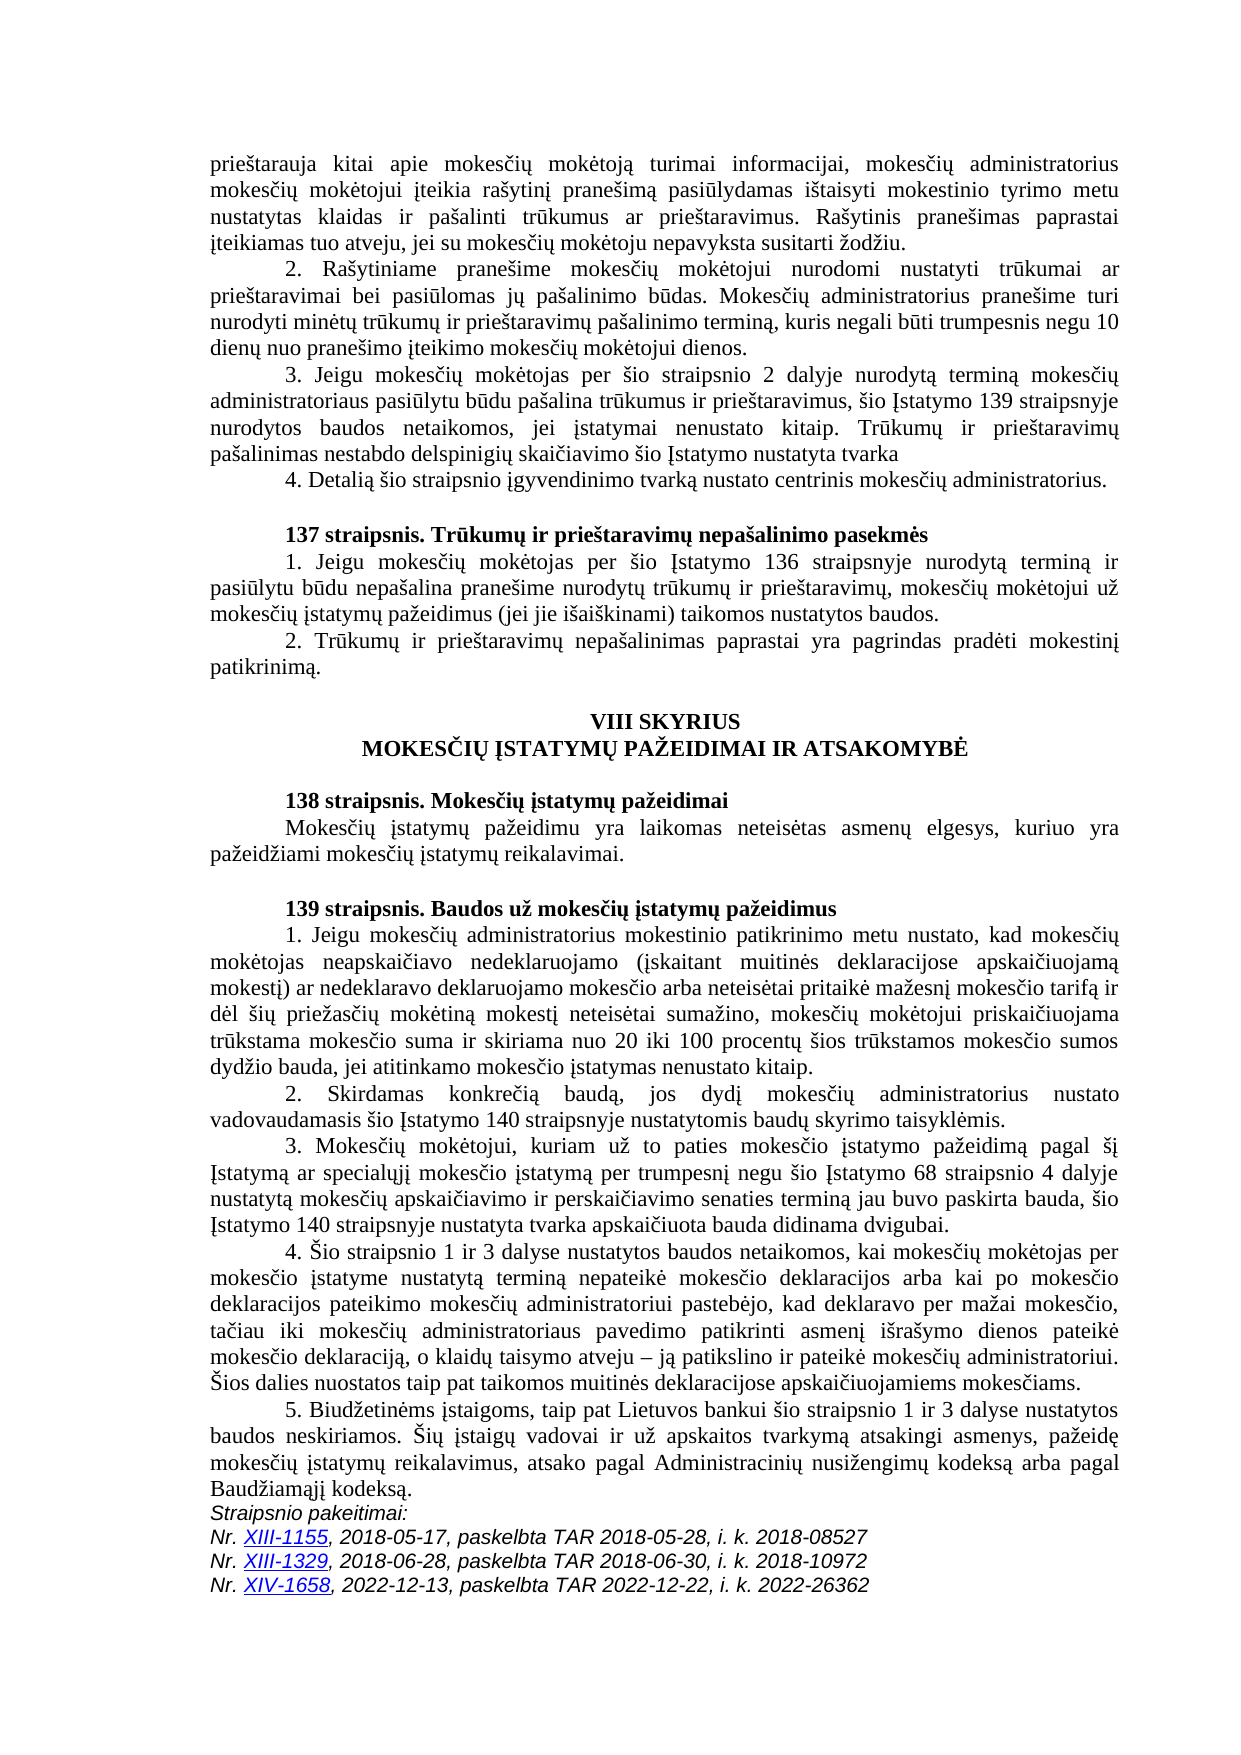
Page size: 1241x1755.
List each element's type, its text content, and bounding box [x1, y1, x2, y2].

text Nr. XIII-1329, 2018-06-28, paskelbta TAR 2018-06-30, i. k. 2018-10972 [210, 1549, 1120, 1573]
text 1. Jeigu mokesčių mokėtojas per šio Įstatymo 136 straipsnyje nurodytą terminą ir pasiūlytu būdu nepašalina pranešime nurodytų trūkumų ir prieštaravimų, mokesčių mokėtojui už mokesčių įstatymų pažeidimus (jei jie išaiškinami) taikomos nustatytos baudos. [210, 548, 1120, 627]
text prieštarauja kitai apie mokesčių mokėtoją turimai informacijai, mokesčių administratorius mokesčių mokėtojui įteikia rašytinį pranešimą pasiūlydamas ištaisyti mokestinio tyrimo metu nustatytas klaidas ir pašalinti trūkumus ar prieštaravimus. Rašytinis pranešimas paprastai įteikiamas tuo atveju, jei su mokesčių mokėtoju nepavyksta susitarti žodžiu. [210, 150, 1120, 255]
text MOKESČIŲ ĮSTATYMŲ PAŽEIDIMAI IR ATSAKOMYBĖ [210, 734, 1120, 761]
text Nr. XIV-1658, 2022-12-13, paskelbta TAR 2022-12-22, i. k. 2022-26362 [210, 1573, 1120, 1597]
text 2. Rašytiniame pranešime mokesčių mokėtojui nurodomi nustatyti trūkumai ar prieštaravimai bei pasiūlomas jų pašalinimo būdas. Mokesčių administratorius pranešime turi nurodyti minėtų trūkumų ir prieštaravimų pašalinimo terminą, kuris negali būti trumpesnis negu 10 dienų nuo pranešimo įteikimo mokesčių mokėtojui dienos. [210, 255, 1120, 361]
text Nr. XIII-1155, 2018-05-17, paskelbta TAR 2018-05-28, i. k. 2018-08527 [210, 1525, 1120, 1549]
text 3. Mokesčių mokėtojui, kuriam už to paties mokesčio įstatymo pažeidimą pagal šį Įstatymą ar specialųjį mokesčio įstatymą per trumpesnį negu šio Įstatymo 68 straipsnio 4 dalyje nustatytą mokesčių apskaičiavimo ir perskaičiavimo senaties terminą jau buvo paskirta bauda, šio Įstatymo 140 straipsnyje nustatyta tvarka apskaičiuota bauda didinama dvigubai. [210, 1132, 1120, 1238]
text 137 straipsnis. Trūkumų ir prieštaravimų nepašalinimo pasekmės [210, 521, 1120, 548]
text 5. Biudžetinėms įstaigoms, taip pat Lietuvos bankui šio straipsnio 1 ir 3 dalyse nustatytos baudos neskiriamos. Šių įstaigų vadovai ir už apskaitos tvarkymą atsakingi asmenys, pažeidę mokesčių įstatymų reikalavimus, atsako pagal Administracinių nusižengimų kodeksą arba pagal Baudžiamąjį kodeksą. [210, 1396, 1120, 1501]
text Straipsnio pakeitimai: [210, 1501, 1120, 1525]
text 1. Jeigu mokesčių administratorius mokestinio patikrinimo metu nustato, kad mokesčių mokėtojas neapskaičiavo nedeklaruojamo (įskaitant muitinės deklaracijose apskaičiuojamą mokestį) ar nedeklaravo deklaruojamo mokesčio arba neteisėtai pritaikė mažesnį mokesčio tarifą ir dėl šių priežasčių mokėtiną mokestį neteisėtai sumažino, mokesčių mokėtojui priskaičiuojama trūkstama mokesčio suma ir skiriama nuo 20 iki 100 procentų šios trūkstamos mokesčio sumos dydžio bauda, jei atitinkamo mokesčio įstatymas nenustato kitaip. [210, 921, 1120, 1079]
text 2. Trūkumų ir prieštaravimų nepašalinimas paprastai yra pagrindas pradėti mokestinį patikrinimą. [210, 627, 1120, 679]
text 2. Skirdamas konkrečią baudą, jos dydį mokesčių administratorius nustato vadovaudamasis šio Įstatymo 140 straipsnyje nustatytomis baudų skyrimo taisyklėmis. [210, 1079, 1120, 1132]
text Mokesčių įstatymų pažeidimu yra laikomas neteisėtas asmenų elgesys, kuriuo yra pažeidžiami mokesčių įstatymų reikalavimai. [210, 814, 1120, 866]
text 4. Detalią šio straipsnio įgyvendinimo tvarką nustato centrinis mokesčių administratorius. [210, 466, 1120, 493]
text 139 straipsnis. Baudos už mokesčių įstatymų pažeidimus [210, 895, 1120, 921]
text 4. Šio straipsnio 1 ir 3 dalyse nustatytos baudos netaikomos, kai mokesčių mokėtojas per mokesčio įstatyme nustatytą terminą nepateikė mokesčio deklaracijos arba kai po mokesčio deklaracijos pateikimo mokesčių administratoriui pastebėjo, kad deklaravo per mažai mokesčio, tačiau iki mokesčių administratoriaus pavedimo patikrinti asmenį išrašymo dienos pateikė mokesčio deklaraciją, o klaidų taisymo atveju – ją patikslino ir pateikė mokesčių administratoriui. Šios dalies nuostatos taip pat taikomos muitinės deklaracijose apskaičiuojamiems mokesčiams. [210, 1238, 1120, 1396]
text 3. Jeigu mokesčių mokėtojas per šio straipsnio 2 dalyje nurodytą terminą mokesčių administratoriaus pasiūlytu būdu pašalina trūkumus ir prieštaravimus, šio Įstatymo 139 straipsnyje nurodytos baudos netaikomos, jei įstatymai nenustato kitaip. Trūkumų ir prieštaravimų pašalinimas nestabdo delspinigių skaičiavimo šio Įstatymo nustatyta tvarka [210, 361, 1120, 466]
text VIII SKYRIUS [210, 708, 1120, 734]
text 138 straipsnis. Mokesčių įstatymų pažeidimai [210, 787, 1120, 814]
